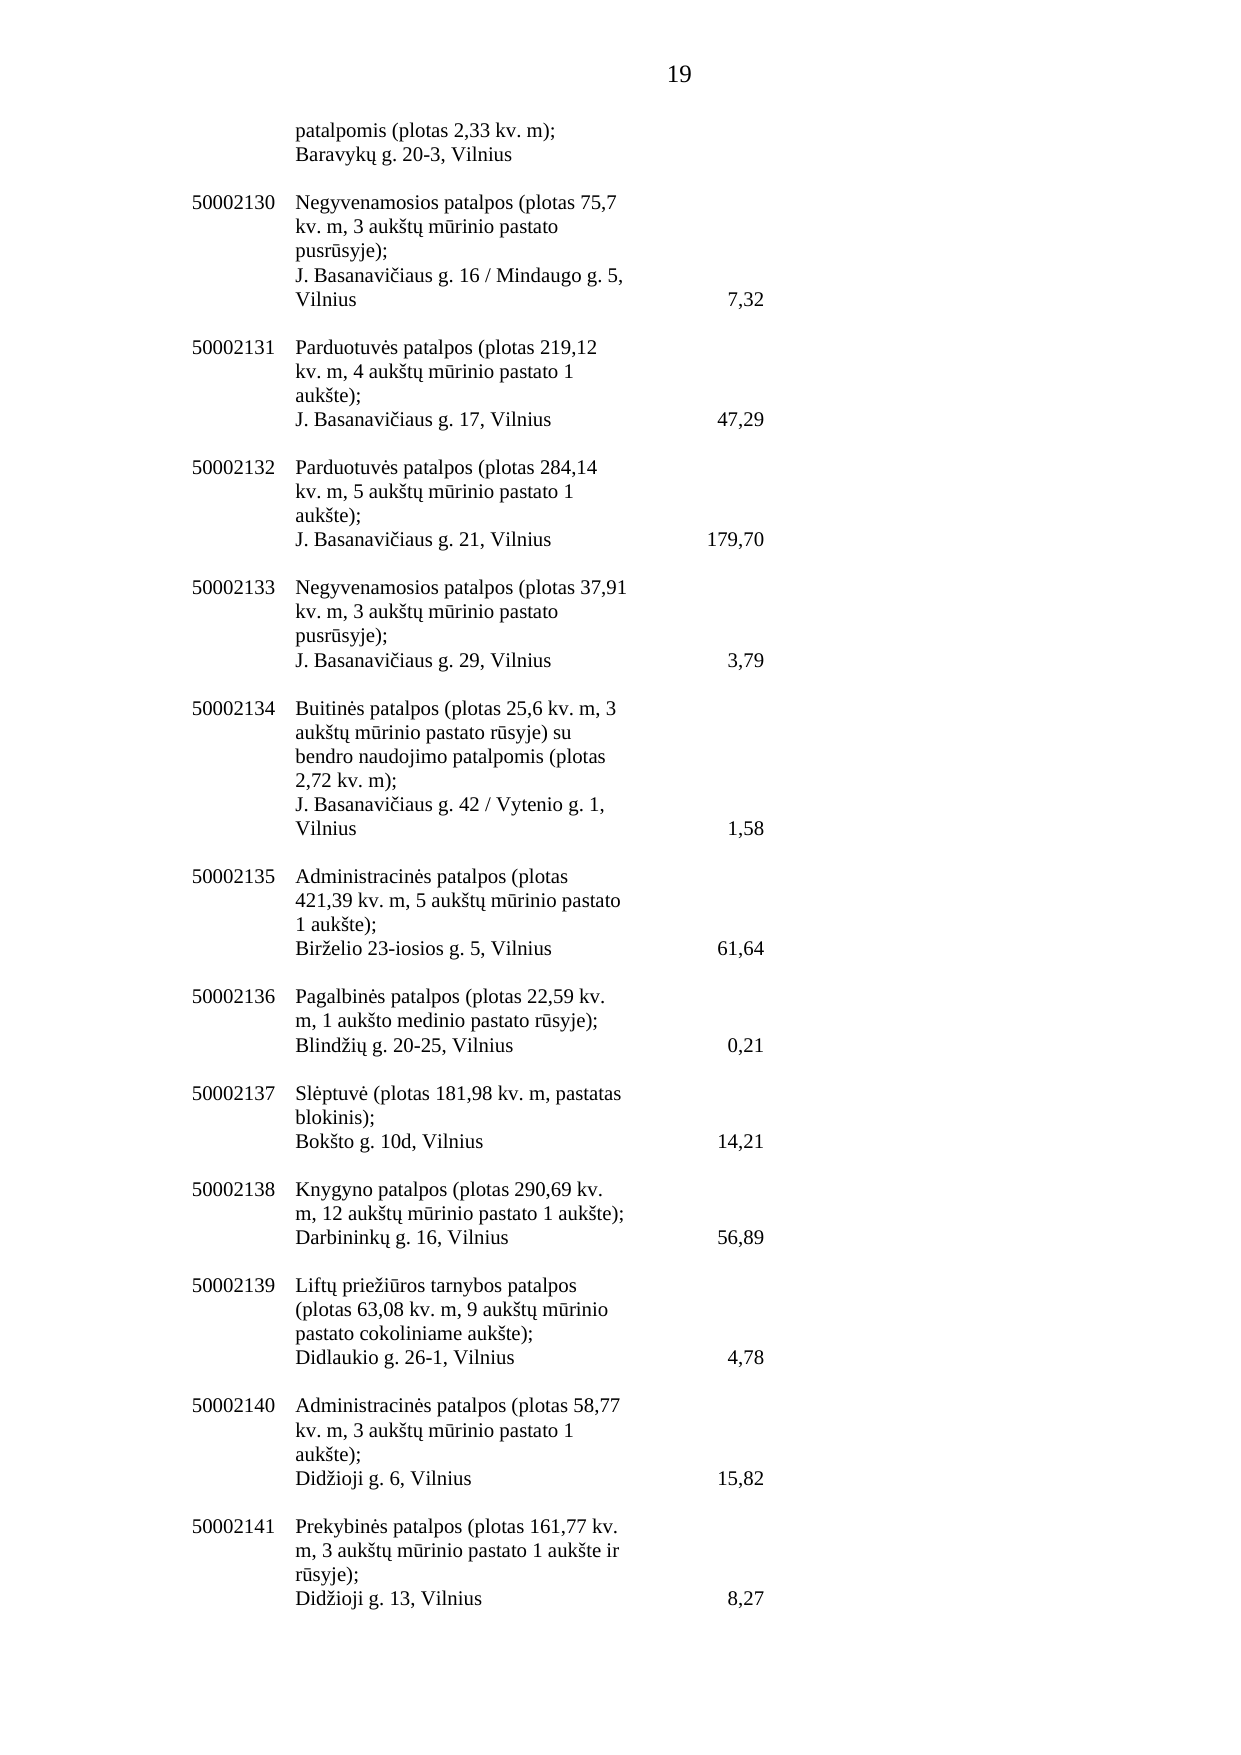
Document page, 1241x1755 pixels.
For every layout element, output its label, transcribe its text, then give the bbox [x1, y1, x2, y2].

table_cell [770, 1514, 892, 1610]
table_cell [770, 1273, 892, 1369]
table_cell [1098, 1514, 1181, 1610]
table_cell [770, 118, 892, 166]
table_cell [892, 118, 974, 166]
table_cell Slėptuvė (plotas 181,98 kv. m, pastatas blokinis); Bokšto g. 10d, Vilnius [289, 1081, 634, 1153]
table_cell 50002140 [177, 1394, 289, 1490]
table_cell [177, 311, 1181, 335]
table_cell [770, 1394, 892, 1490]
table_cell 47,29 [634, 335, 770, 431]
table_cell 50002134 [177, 696, 289, 840]
table_cell [892, 190, 974, 311]
table_cell Negyvenamosios patalpos (plotas 37,91 kv. m, 3 aukštų mūrinio pastato pusrūsyje); J. Basanavičiaus g. 29, Vilnius [289, 575, 634, 672]
table_cell 0,21 [634, 984, 770, 1057]
table_cell 15,82 [634, 1394, 770, 1490]
table_cell [177, 1057, 1181, 1081]
table_cell Pagalbinės patalpos (plotas 22,59 kv. m, 1 aukšto medinio pastato rūsyje); Blindžių g. 20-25, Vilnius [289, 984, 634, 1057]
table_cell [770, 190, 892, 311]
table_cell [1098, 190, 1181, 311]
table_cell 4,78 [634, 1273, 770, 1369]
table_cell [974, 984, 1098, 1057]
table_cell [892, 864, 974, 960]
table_cell [177, 431, 1181, 455]
table_cell [974, 190, 1098, 311]
table_cell 61,64 [634, 864, 770, 960]
table_cell Parduotuvės patalpos (plotas 284,14 kv. m, 5 aukštų mūrinio pastato 1 aukšte); J. Basanavičiaus g. 21, Vilnius [289, 455, 634, 551]
table_cell [1098, 984, 1181, 1057]
table_cell [177, 1490, 1181, 1514]
table_cell [177, 1153, 1181, 1177]
table_cell [177, 118, 289, 166]
table_cell [1098, 335, 1181, 431]
table_cell Liftų priežiūros tarnybos patalpos (plotas 63,08 kv. m, 9 aukštų mūrinio pastato cokoliniame aukšte); Didlaukio g. 26-1, Vilnius [289, 1273, 634, 1369]
table_cell [770, 1177, 892, 1249]
table_cell [770, 455, 892, 551]
table_cell [892, 984, 974, 1057]
table_cell 50002141 [177, 1514, 289, 1610]
table_cell Negyvenamosios patalpos (plotas 75,7 kv. m, 3 aukštų mūrinio pastato pusrūsyje); J. Basanavičiaus g. 16 / Mindaugo g. 5, Vilnius [289, 190, 634, 311]
table_cell [177, 840, 1181, 864]
table_cell [892, 1081, 974, 1153]
table_cell [1098, 118, 1181, 166]
table_cell [974, 1081, 1098, 1153]
table_cell [892, 1394, 974, 1490]
table_cell [892, 696, 974, 840]
table_cell 50002137 [177, 1081, 289, 1153]
table_cell [177, 1249, 1181, 1273]
table_cell [177, 960, 1181, 984]
table_cell [974, 335, 1098, 431]
table_cell [974, 1394, 1098, 1490]
table_cell [974, 575, 1098, 672]
table_cell [1098, 1081, 1181, 1153]
table_cell [1098, 1273, 1181, 1369]
table_cell 50002138 [177, 1177, 289, 1249]
table_cell 50002130 [177, 190, 289, 311]
table_cell [974, 118, 1098, 166]
table_cell [770, 864, 892, 960]
table_cell Administracinės patalpos (plotas 421,39 kv. m, 5 aukštų mūrinio pastato 1 aukšte); Birželio 23-iosios g. 5, Vilnius [289, 864, 634, 960]
table_cell [770, 575, 892, 672]
table_cell [1098, 696, 1181, 840]
table_cell Administracinės patalpos (plotas 58,77 kv. m, 3 aukštų mūrinio pastato 1 aukšte); Didžioji g. 6, Vilnius [289, 1394, 634, 1490]
table_cell [974, 1514, 1098, 1610]
table_cell [1098, 1177, 1181, 1249]
table_cell 50002133 [177, 575, 289, 672]
table_cell 1,58 [634, 696, 770, 840]
table_cell [1098, 1394, 1181, 1490]
table_cell [177, 1610, 1181, 1634]
table_cell [1098, 864, 1181, 960]
table_cell [770, 984, 892, 1057]
table_cell [177, 551, 1181, 575]
table_cell 56,89 [634, 1177, 770, 1249]
table_cell [770, 1081, 892, 1153]
table_cell [892, 1177, 974, 1249]
table_cell 50002132 [177, 455, 289, 551]
table_cell 179,70 [634, 455, 770, 551]
table_cell [892, 575, 974, 672]
table_cell 3,79 [634, 575, 770, 672]
table_cell [1098, 455, 1181, 551]
table_cell [974, 1273, 1098, 1369]
table_cell [892, 1514, 974, 1610]
table_cell 8,27 [634, 1514, 770, 1610]
table_cell [974, 1177, 1098, 1249]
table_cell Buitinės patalpos (plotas 25,6 kv. m, 3 aukštų mūrinio pastato rūsyje) su bendro naudojimo patalpomis (plotas 2,72 kv. m); J. Basanavičiaus g. 42 / Vytenio g. 1, Vilnius [289, 696, 634, 840]
table_cell patalpomis (plotas 2,33 kv. m); Baravykų g. 20-3, Vilnius [289, 118, 634, 166]
table_cell [892, 335, 974, 431]
table_cell 50002136 [177, 984, 289, 1057]
table_cell 50002139 [177, 1273, 289, 1369]
table_cell Prekybinės patalpos (plotas 161,77 kv. m, 3 aukštų mūrinio pastato 1 aukšte ir rūsyje); Didžioji g. 13, Vilnius [289, 1514, 634, 1610]
table_cell [1098, 575, 1181, 672]
table_cell 50002131 [177, 335, 289, 431]
table_cell [770, 335, 892, 431]
table_cell [177, 1369, 1181, 1393]
table_cell 50002135 [177, 864, 289, 960]
table_cell Parduotuvės patalpos (plotas 219,12 kv. m, 4 aukštų mūrinio pastato 1 aukšte); J. Basanavičiaus g. 17, Vilnius [289, 335, 634, 431]
table_cell 7,32 [634, 190, 770, 311]
table_cell [177, 672, 1181, 696]
table_cell [974, 455, 1098, 551]
table_cell [974, 864, 1098, 960]
table_cell [892, 1273, 974, 1369]
table_cell [634, 118, 770, 166]
table_cell [892, 455, 974, 551]
table_cell [177, 166, 1181, 190]
table_cell 14,21 [634, 1081, 770, 1153]
table_cell [974, 696, 1098, 840]
table_cell [770, 696, 892, 840]
table_cell Knygyno patalpos (plotas 290,69 kv. m, 12 aukštų mūrinio pastato 1 aukšte); Darbininkų g. 16, Vilnius [289, 1177, 634, 1249]
